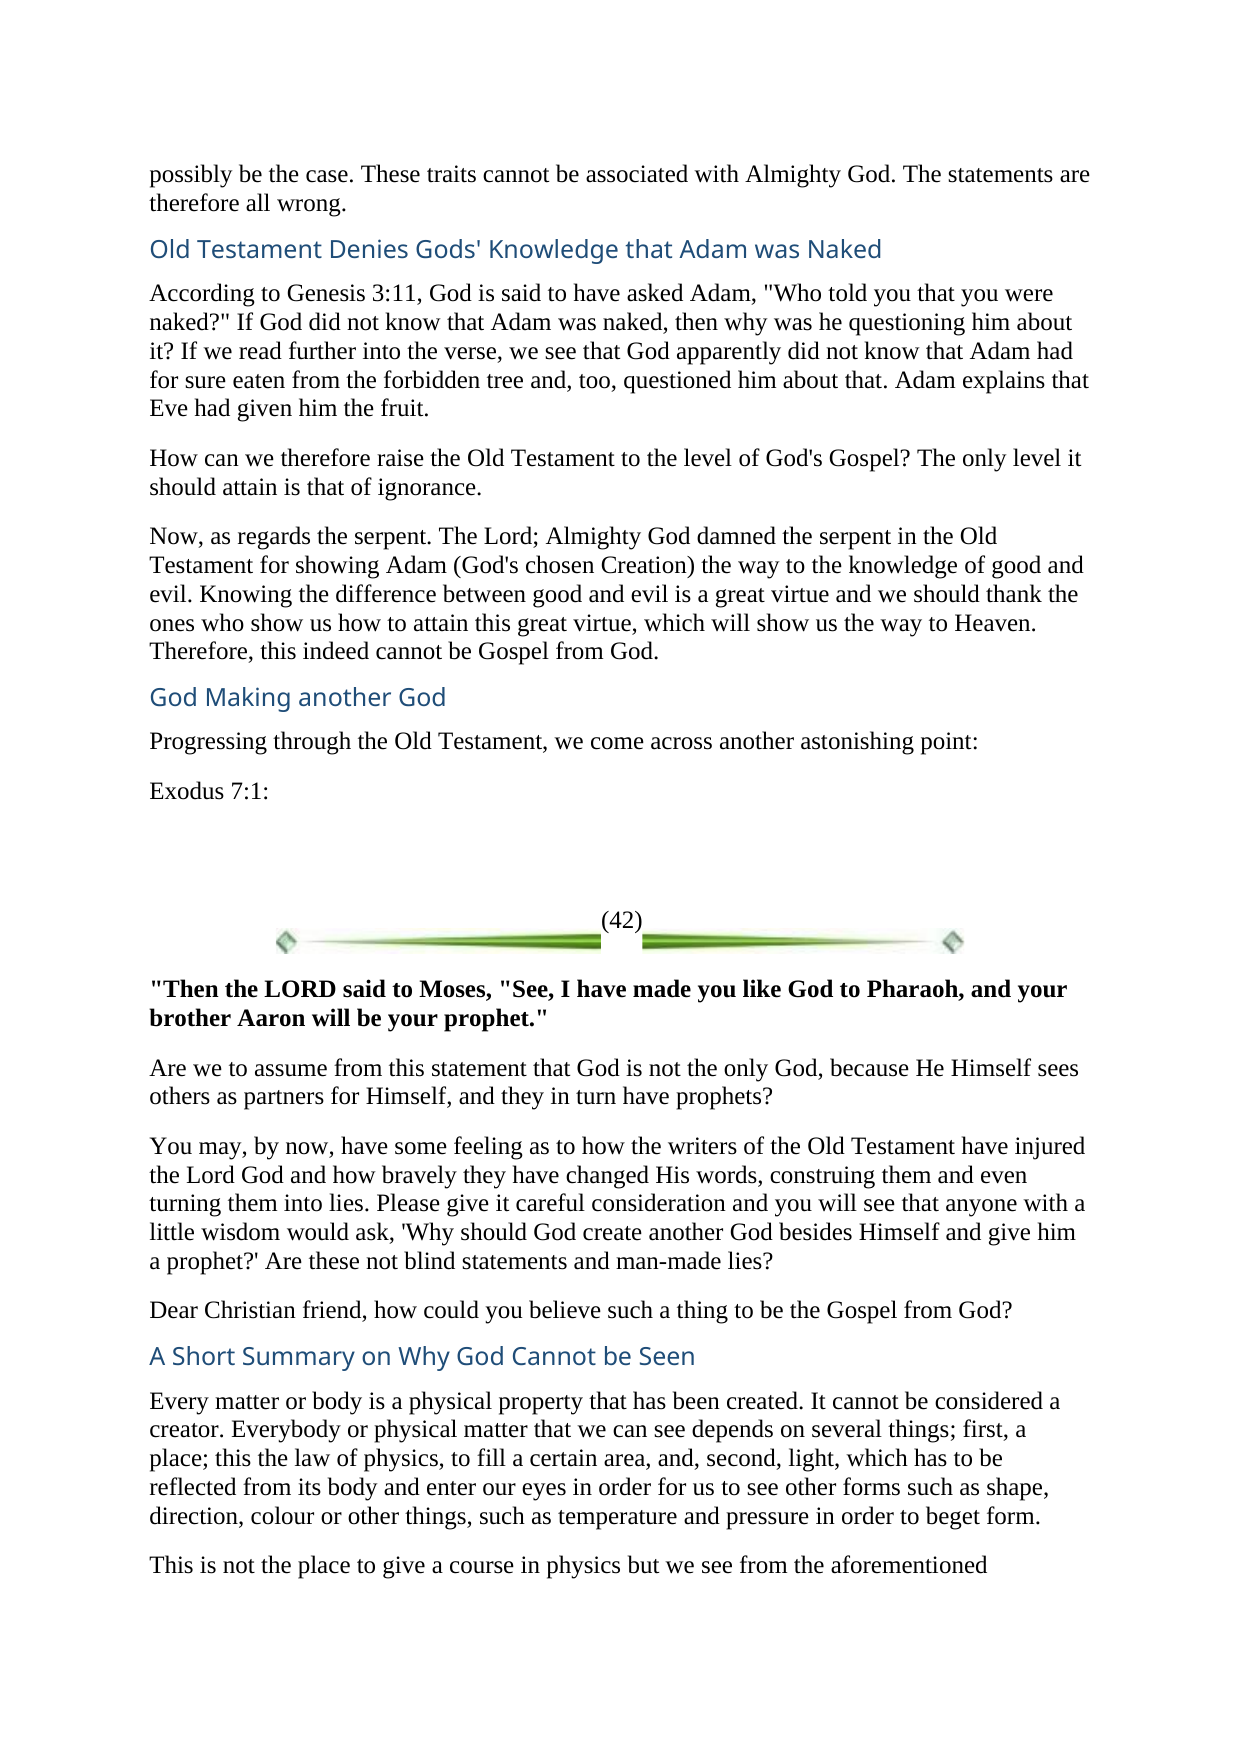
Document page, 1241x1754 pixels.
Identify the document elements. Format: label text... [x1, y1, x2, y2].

table_header possibly be the case. These traits cannot be associated with Almighty God. The statements are therefore all wrong. Old Testament Denies Gods' Knowledge that Adam was Naked According to Genesis 3:11, God is said to have asked Adam, "Who told you that you were naked?" If God did not know that Adam was naked, then why was he questioning him about it? If we read further into the verse, we see that God apparently did not know that Adam had for sure eaten from the forbidden tree and, too, questioned him about that. Adam explains that Eve had given him the fruit. How can we therefore raise the Old Testament to the level of God's Gospel? The only level it should attain is that of ignorance. Now, as regards the serpent. The Lord; Almighty God damned the serpent in the Old Testament for showing Adam (God's chosen Creation) the way to the knowledge of good and evil. Knowing the difference between good and evil is a great virtue and we should thank the ones who show us how to attain this great virtue, which will show us the way to Heaven. Therefore, this indeed cannot be Gospel from God. God Making another God Progressing through the Old Testament, we come across another astonishing point: Exodus 7:1: [148, 148, 1093, 817]
table_header (42) "Then the LORD said to Moses, "See, I have made you like God to Pharaoh, and your brother Aaron will be your prophet." Are we to assume from this statement that God is not the only God, because He Himself sees others as partners for Himself, and they in turn have prophets? You may, by now, have some feeling as to how the writers of the Old Testament have injured the Lord God and how bravely they have changed His words, construing them and even turning them into lies. Please give it careful consideration and you will see that anyone with a little wisdom would ask, 'Why should God create another God besides Himself and give him a prophet?' Are these not blind statements and man-made lies? Dear Christian friend, how could you believe such a thing to be the Gospel from God? A Short Summary on Why God Cannot be Seen Every matter or body is a physical property that has been created. It cannot be considered a creator. Everybody or physical matter that we can see depends on several things; first, a place; this the law of physics, to fill a certain area, and, second, light, which has to be reflected from its body and enter our eyes in order for us to see other forms such as shape, direction, colour or other things, such as temperature and pressure in order to beget form. This is not the place to give a course in physics but we see from the aforementioned [148, 893, 1093, 1581]
